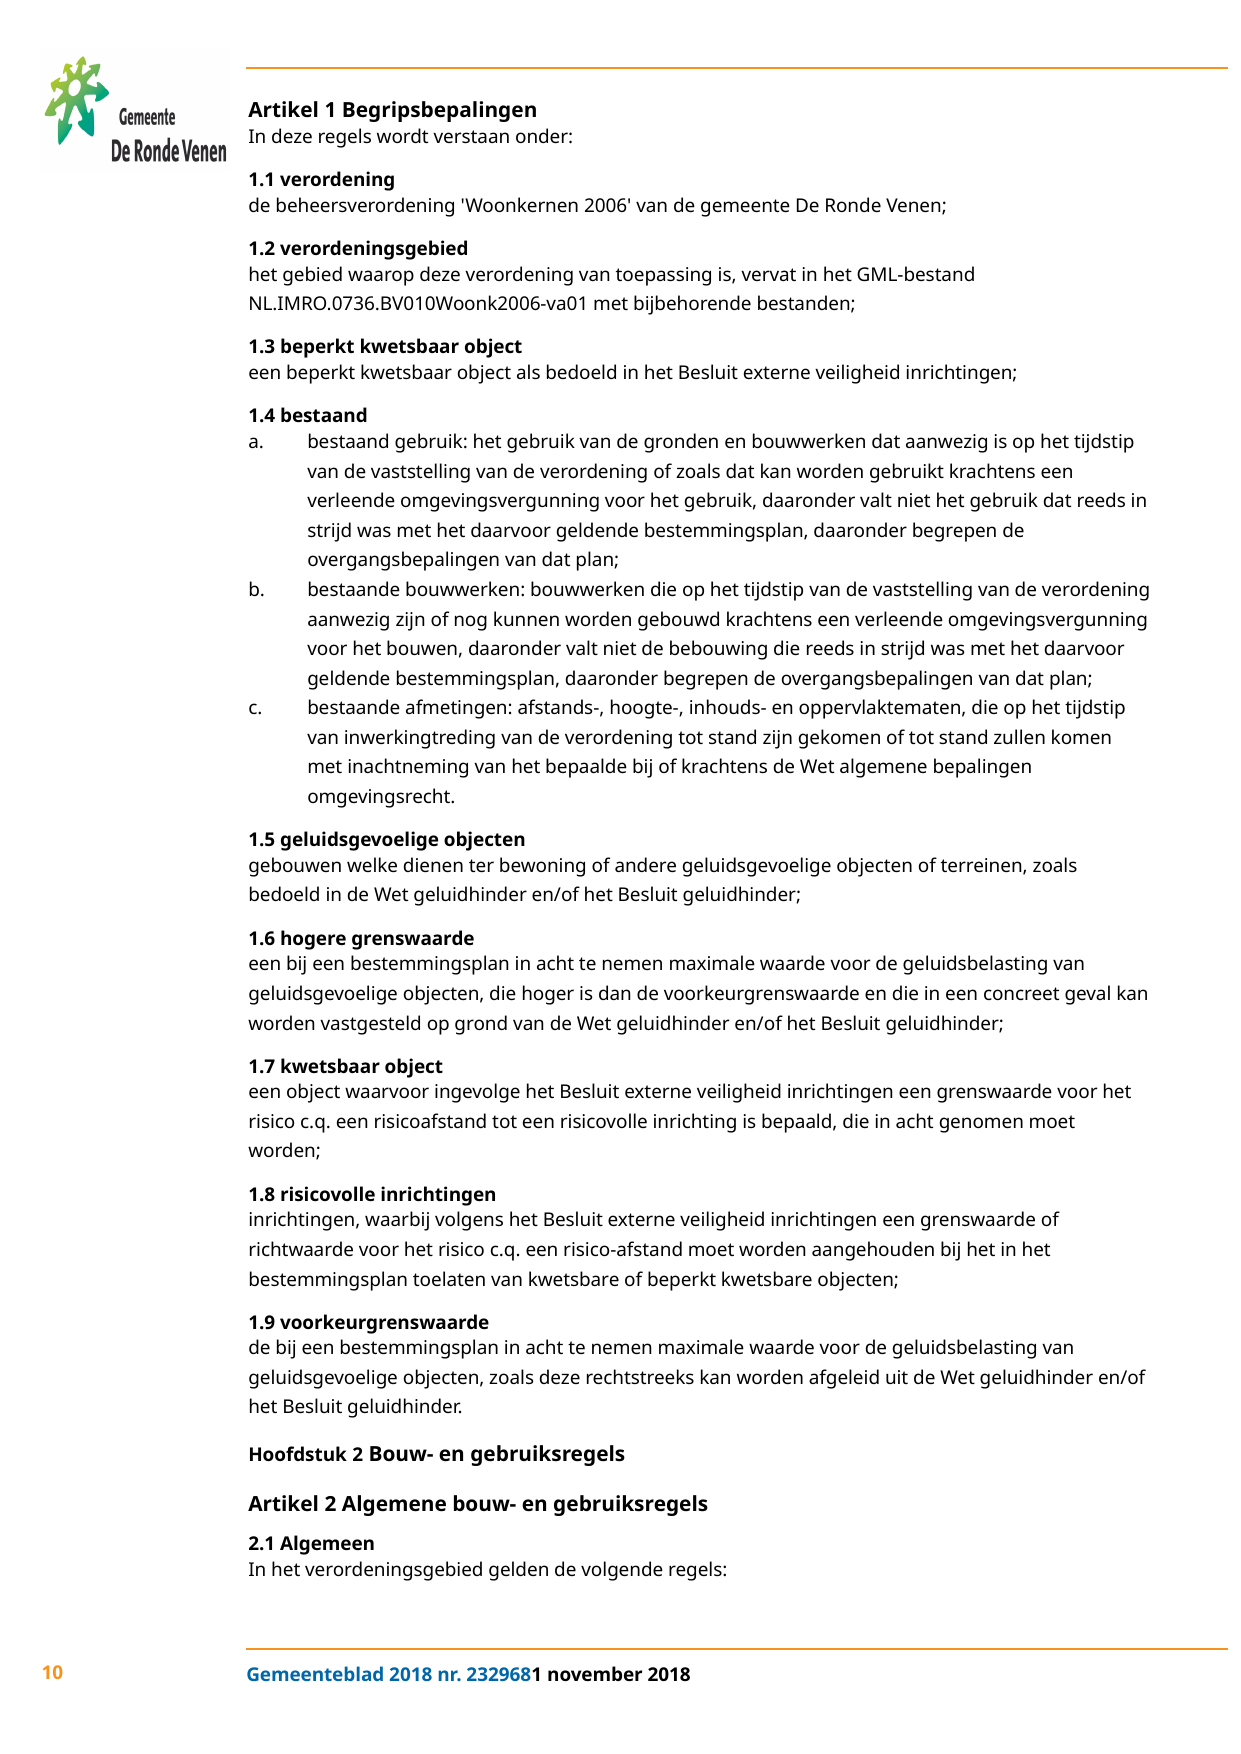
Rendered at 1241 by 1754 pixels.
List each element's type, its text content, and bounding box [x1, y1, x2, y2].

text 1.6 hogere grenswaarde [248, 925, 1152, 951]
text Hoofdstuk 2 Bouw- en gebruiksregels [248, 1439, 1152, 1468]
list bestaande bouwwerken: bouwwerken die op het tijdstip van de vaststelling van de verordening aanwezig zijn of nog kunnen worden gebouwd krachtens een verleende omgevingsvergunning voor het bouwen, daaronder valt niet de bebouwing die reeds in strijd was met het daarvoor geldende bestemmingsplan, daaronder begrepen de overgangsbepalingen van dat plan; [248, 576, 1152, 691]
text 1.2 verordeningsgebied [248, 235, 1152, 261]
text Artikel 2 Algemene bouw- en gebruiksregels [248, 1489, 1152, 1517]
text 1.3 beperkt kwetsbaar object [248, 334, 1152, 359]
text 2.1 Algemeen [248, 1531, 1152, 1556]
text 1.4 bestaand [248, 402, 1152, 428]
text gebouwen welke dienen ter bewoning of andere geluidsgevoelige objecten of terreinen, zoals bedoeld in de Wet geluidhinder en/of het Besluit geluidhinder; [248, 852, 1152, 907]
text de bij een bestemmingsplan in acht te nemen maximale waarde voor de geluidsbelasting van geluidsgevoelige objecten, zoals deze rechtstreeks kan worden afgeleid uit de Wet geluidhinder en/of het Besluit geluidhinder. [248, 1334, 1152, 1419]
text een bij een bestemmingsplan in acht te nemen maximale waarde voor de geluidsbelasting van geluidsgevoelige objecten, die hoger is dan de voorkeurgrenswaarde en die in een concreet geval kan worden vastgesteld op grond van de Wet geluidhinder en/of het Besluit geluidhinder; [248, 951, 1152, 1035]
text Artikel 1 Begripsbepalingen [248, 95, 1152, 123]
text 1.5 geluidsgevoelige objecten [248, 826, 1152, 852]
text een beperkt kwetsbaar object als bedoeld in het Besluit externe veiligheid inrichtingen; [248, 359, 1152, 385]
text 1.9 voorkeurgrenswaarde [248, 1309, 1152, 1334]
text 1.8 risicovolle inrichtingen [248, 1181, 1152, 1207]
text In deze regels wordt verstaan onder: [248, 123, 1152, 149]
text de beheersverordening 'Woonkernen 2006' van de gemeente De Ronde Venen; [248, 192, 1152, 218]
text inrichtingen, waarbij volgens het Besluit externe veiligheid inrichtingen een grenswaarde of richtwaarde voor het risico c.q. een risico-afstand moet worden aangehouden bij het in het bestemmingsplan toelaten van kwetsbare of beperkt kwetsbare objecten; [248, 1207, 1152, 1291]
text 1.7 kwetsbaar object [248, 1053, 1152, 1078]
text 1.1 verordening [248, 166, 1152, 192]
text In het verordeningsgebied gelden de volgende regels: [248, 1556, 1152, 1582]
text het gebied waarop deze verordening van toepassing is, vervat in het GML-bestand NL.IMRO.0736.BV010Woonk2006-va01 met bijbehorende bestanden; [248, 261, 1152, 316]
text een object waarvoor ingevolge het Besluit externe veiligheid inrichtingen een grenswaarde voor het risico c.q. een risicoafstand tot een risicovolle inrichting is bepaald, die in acht genomen moet worden; [248, 1078, 1152, 1163]
list bestaand gebruik: het gebruik van de gronden en bouwwerken dat aanwezig is op het tijdstip van de vaststelling van de verordening of zoals dat kan worden gebruikt krachtens een verleende omgevingsvergunning voor het gebruik, daaronder valt niet het gebruik dat reeds in strijd was met het daarvoor geldende bestemmingsplan, daaronder begrepen de overgangsbepalingen van dat plan; [248, 428, 1152, 572]
picture [41, 47, 231, 172]
list bestaande afmetingen: afstands-, hoogte-, inhouds- en oppervlaktematen, die op het tijdstip van inwerkingtreding van de verordening tot stand zijn gekomen of tot stand zullen komen met inachtneming van het bepaalde bij of krachtens de Wet algemene bepalingen omgevingsrecht. [248, 694, 1152, 809]
